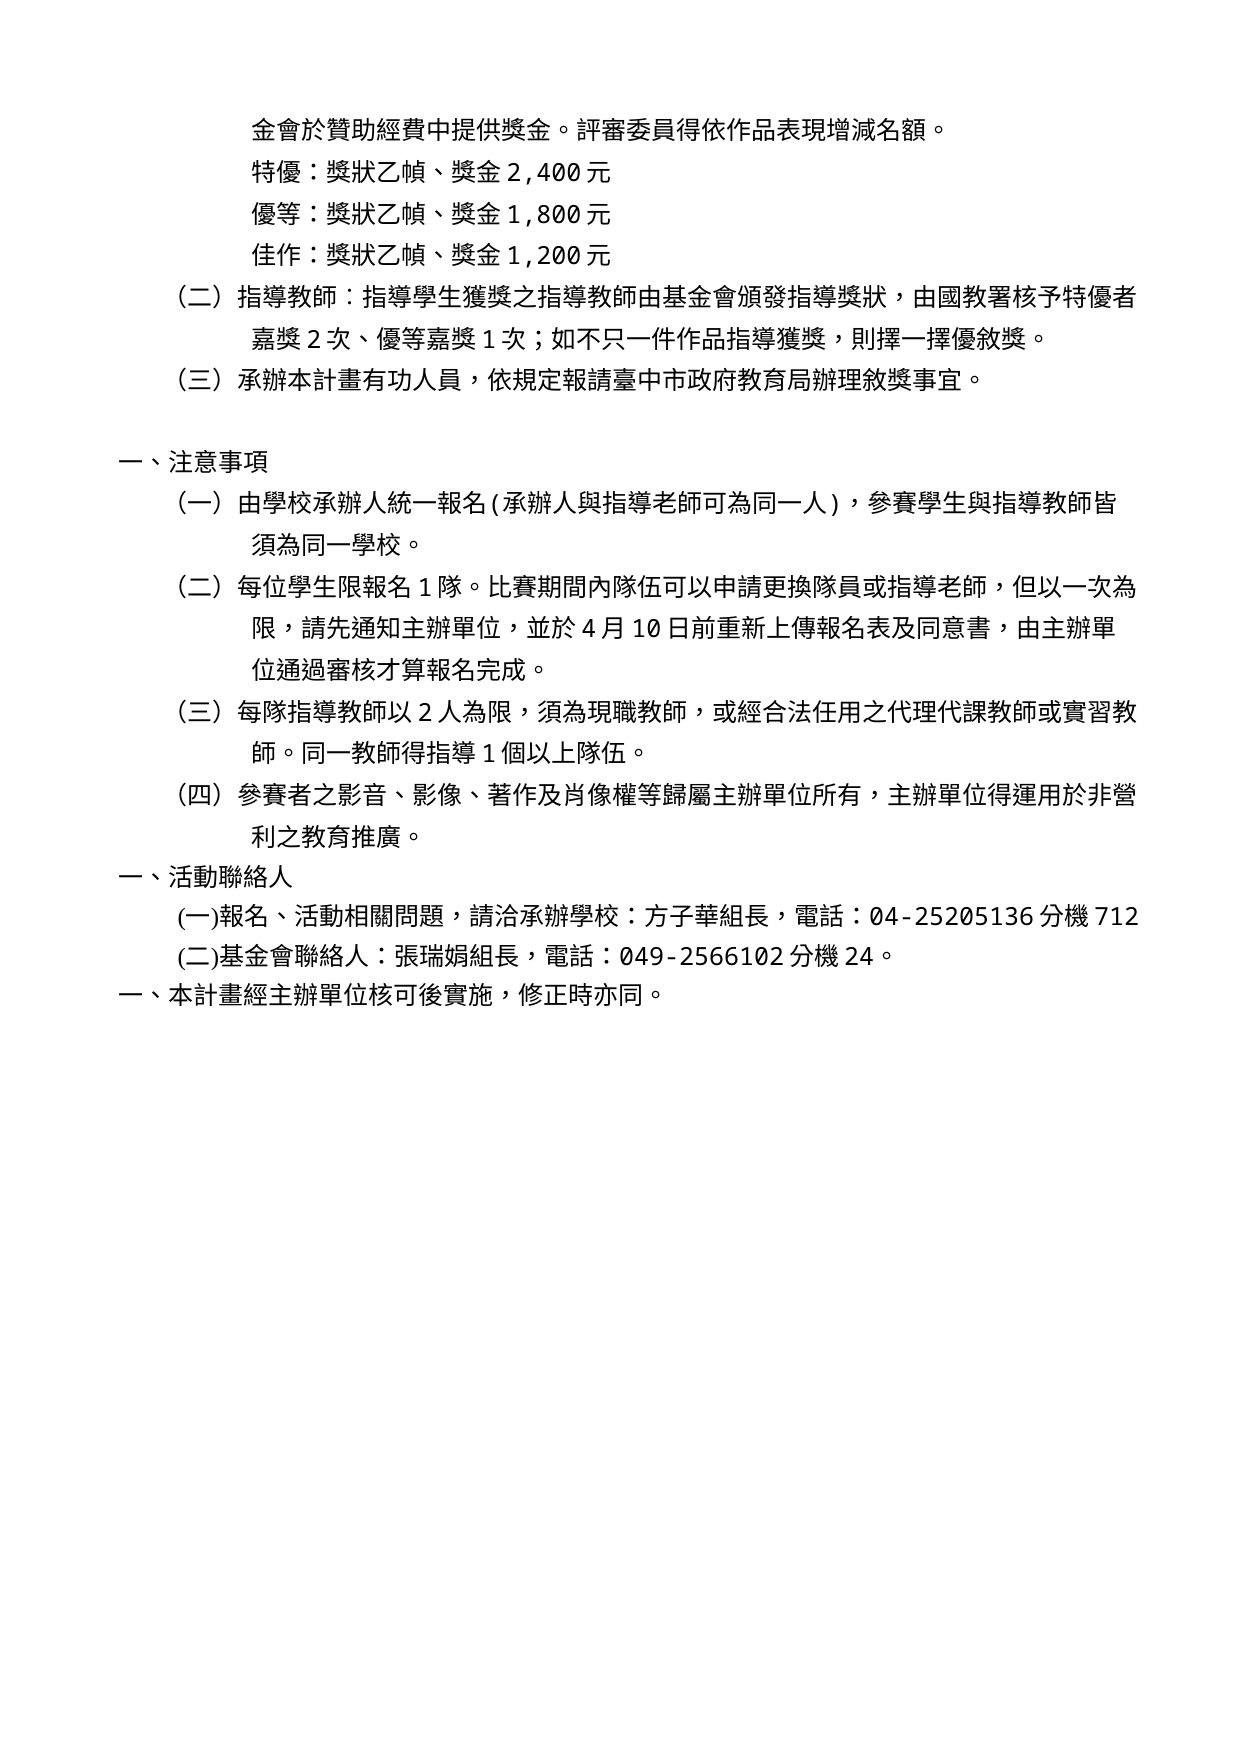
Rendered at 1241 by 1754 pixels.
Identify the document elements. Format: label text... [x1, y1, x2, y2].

text 佳作：獎狀乙幀、獎金1,200元 [251, 231, 1140, 273]
list 基金會聯絡人：張瑞娟組長，電話：049-2566102分機24。 [168, 933, 1140, 973]
list 每隊指導教師以2人為限，須為現職教師，或經合法任用之代理代課教師或實習教師。同一教師得指導1個以上隊伍。 [162, 688, 1140, 771]
list 注意事項 [118, 440, 1140, 479]
text 優等：獎狀乙幀、獎金1,800元 [251, 190, 1140, 231]
list 參賽者之影音、影像、著作及肖像權等歸屬主辦單位所有，主辦單位得運用於非營利之教育推廣。 [162, 771, 1140, 854]
list 每位學生限報名1隊。比賽期間內隊伍可以申請更換隊員或指導老師，但以一次為限，請先通知主辦單位，並於4月10日前重新上傳報名表及同意書，由主辦單位通過審核才算報名完成。 [162, 563, 1140, 688]
list 報名、活動相關問題，請洽承辦學校：方子華組長，電話：04-25205136分機712 [168, 894, 1140, 933]
list 承辦本計畫有功人員，依規定報請臺中市政府教育局辦理敘獎事宜。 [162, 356, 1140, 398]
list 活動聯絡人 [118, 854, 1140, 894]
list 由學校承辦人統一報名(承辦人與指導老師可為同一人)，參賽學生與指導教師皆須為同一學校。 [162, 479, 1140, 563]
list 本計畫經主辦單位核可後實施，修正時亦同。 [118, 973, 1140, 1013]
list 指導教師︰指導學生獲獎之指導教師由基金會頒發指導獎狀，由國教署核予特優者嘉獎2次、優等嘉獎1次；如不只一件作品指導獲獎，則擇一擇優敘獎。 [162, 273, 1140, 356]
list 金會於贊助經費中提供獎金。評審委員得依作品表現增減名額。 [162, 106, 1140, 148]
text 特優：獎狀乙幀、獎金2,400元 [251, 148, 1140, 190]
